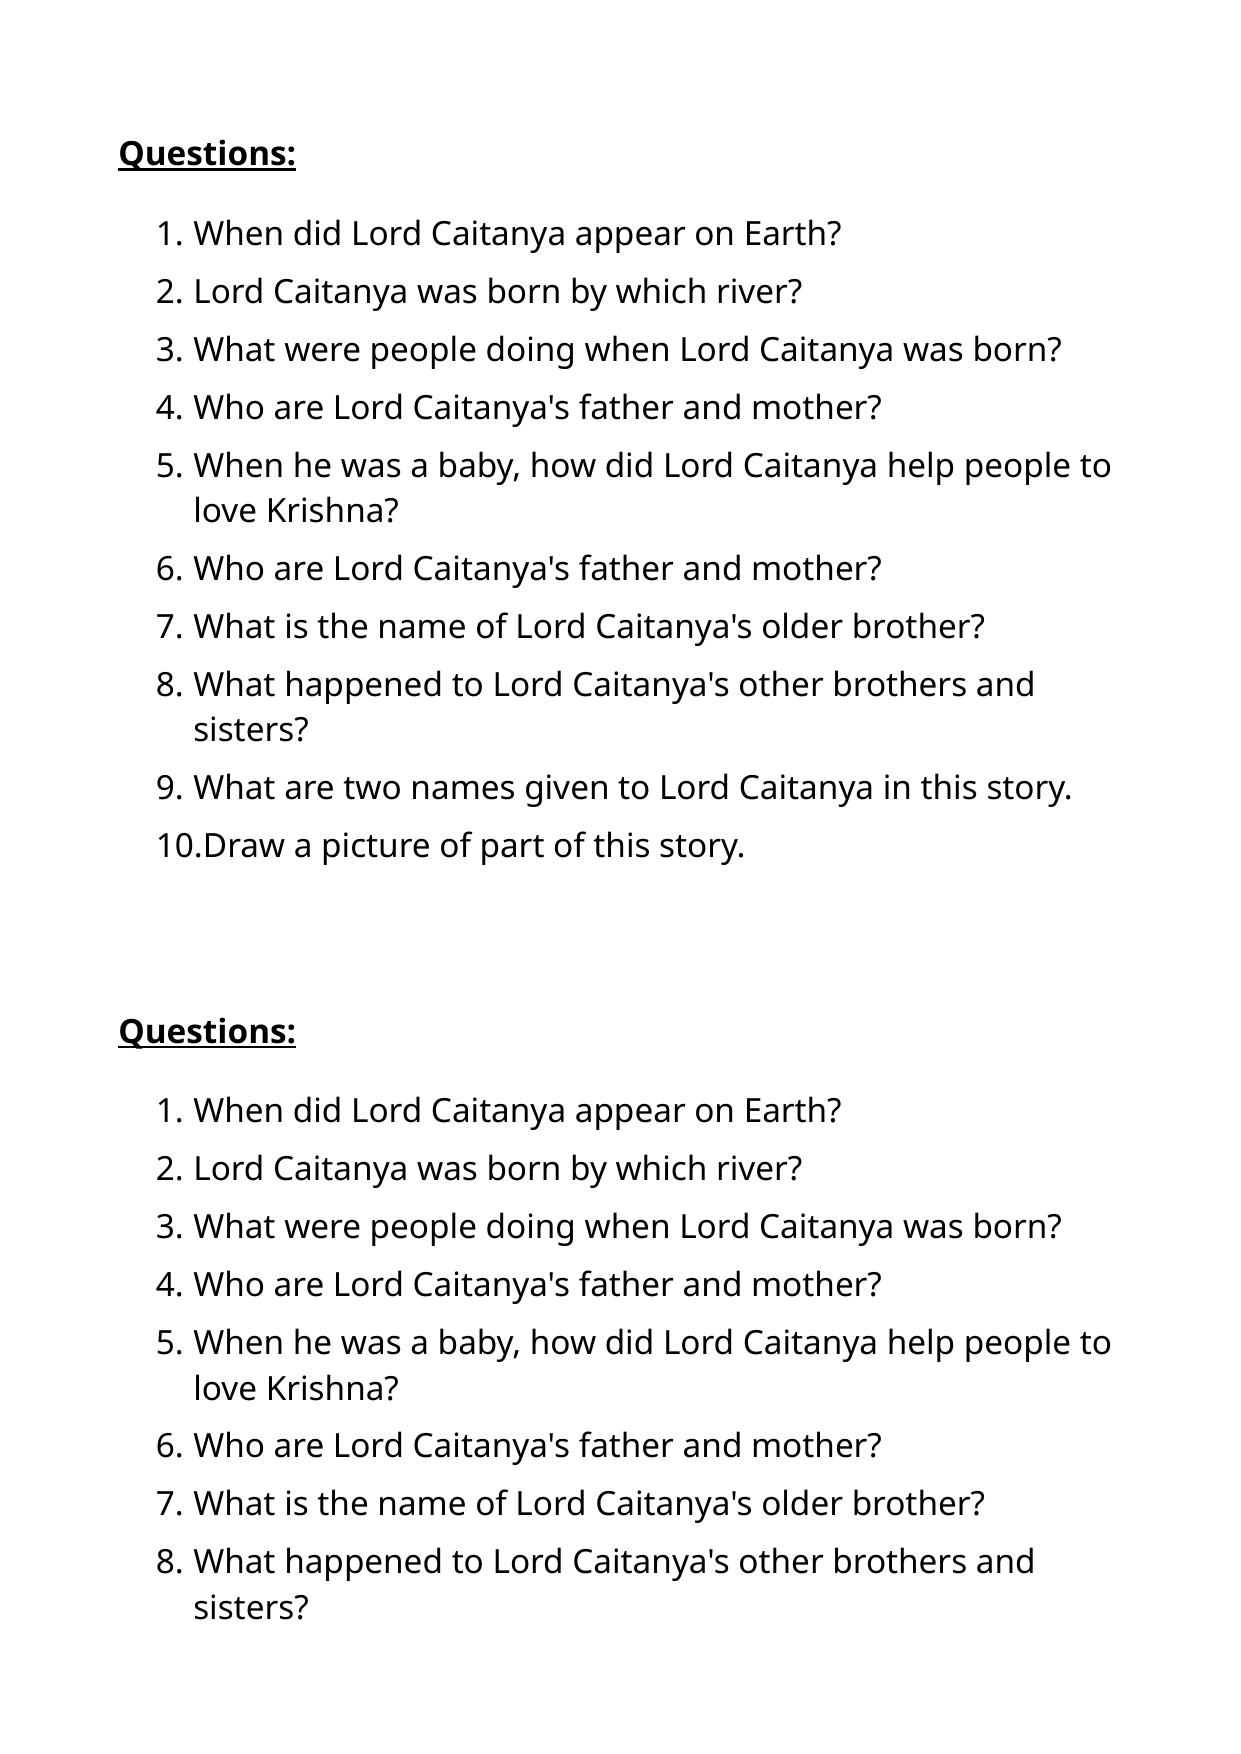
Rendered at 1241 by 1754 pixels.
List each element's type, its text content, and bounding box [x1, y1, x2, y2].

list What is the name of Lord Caitanya's older brother? [156, 603, 1122, 648]
list Who are Lord Caitanya's father and mother? [156, 383, 1122, 429]
list What were people doing when Lord Caitanya was born? [156, 1203, 1122, 1248]
list What happened to Lord Caitanya's other brothers and sisters? [156, 661, 1122, 751]
list Lord Caitanya was born by which river? [156, 1145, 1122, 1191]
text Questions: [118, 1007, 1122, 1053]
list When he was a baby, how did Lord Caitanya help people to love Krishna? [156, 441, 1122, 532]
list When did Lord Caitanya appear on Earth? [156, 210, 1122, 255]
list What is the name of Lord Caitanya's older brother? [156, 1480, 1122, 1526]
list Who are Lord Caitanya's father and mother? [156, 545, 1122, 590]
text Questions: [118, 130, 1122, 175]
list Who are Lord Caitanya's father and mother? [156, 1261, 1122, 1306]
list What happened to Lord Caitanya's other brothers and sisters? [156, 1538, 1122, 1629]
list When he was a baby, how did Lord Caitanya help people to love Krishna? [156, 1319, 1122, 1410]
list Lord Caitanya was born by which river? [156, 268, 1122, 313]
list When did Lord Caitanya appear on Earth? [156, 1087, 1122, 1133]
list Who are Lord Caitanya's father and mother? [156, 1422, 1122, 1468]
list What were people doing when Lord Caitanya was born? [156, 326, 1122, 371]
list What are two names given to Lord Caitanya in this story. [156, 764, 1122, 809]
list Draw a picture of part of this story. [156, 822, 1122, 867]
